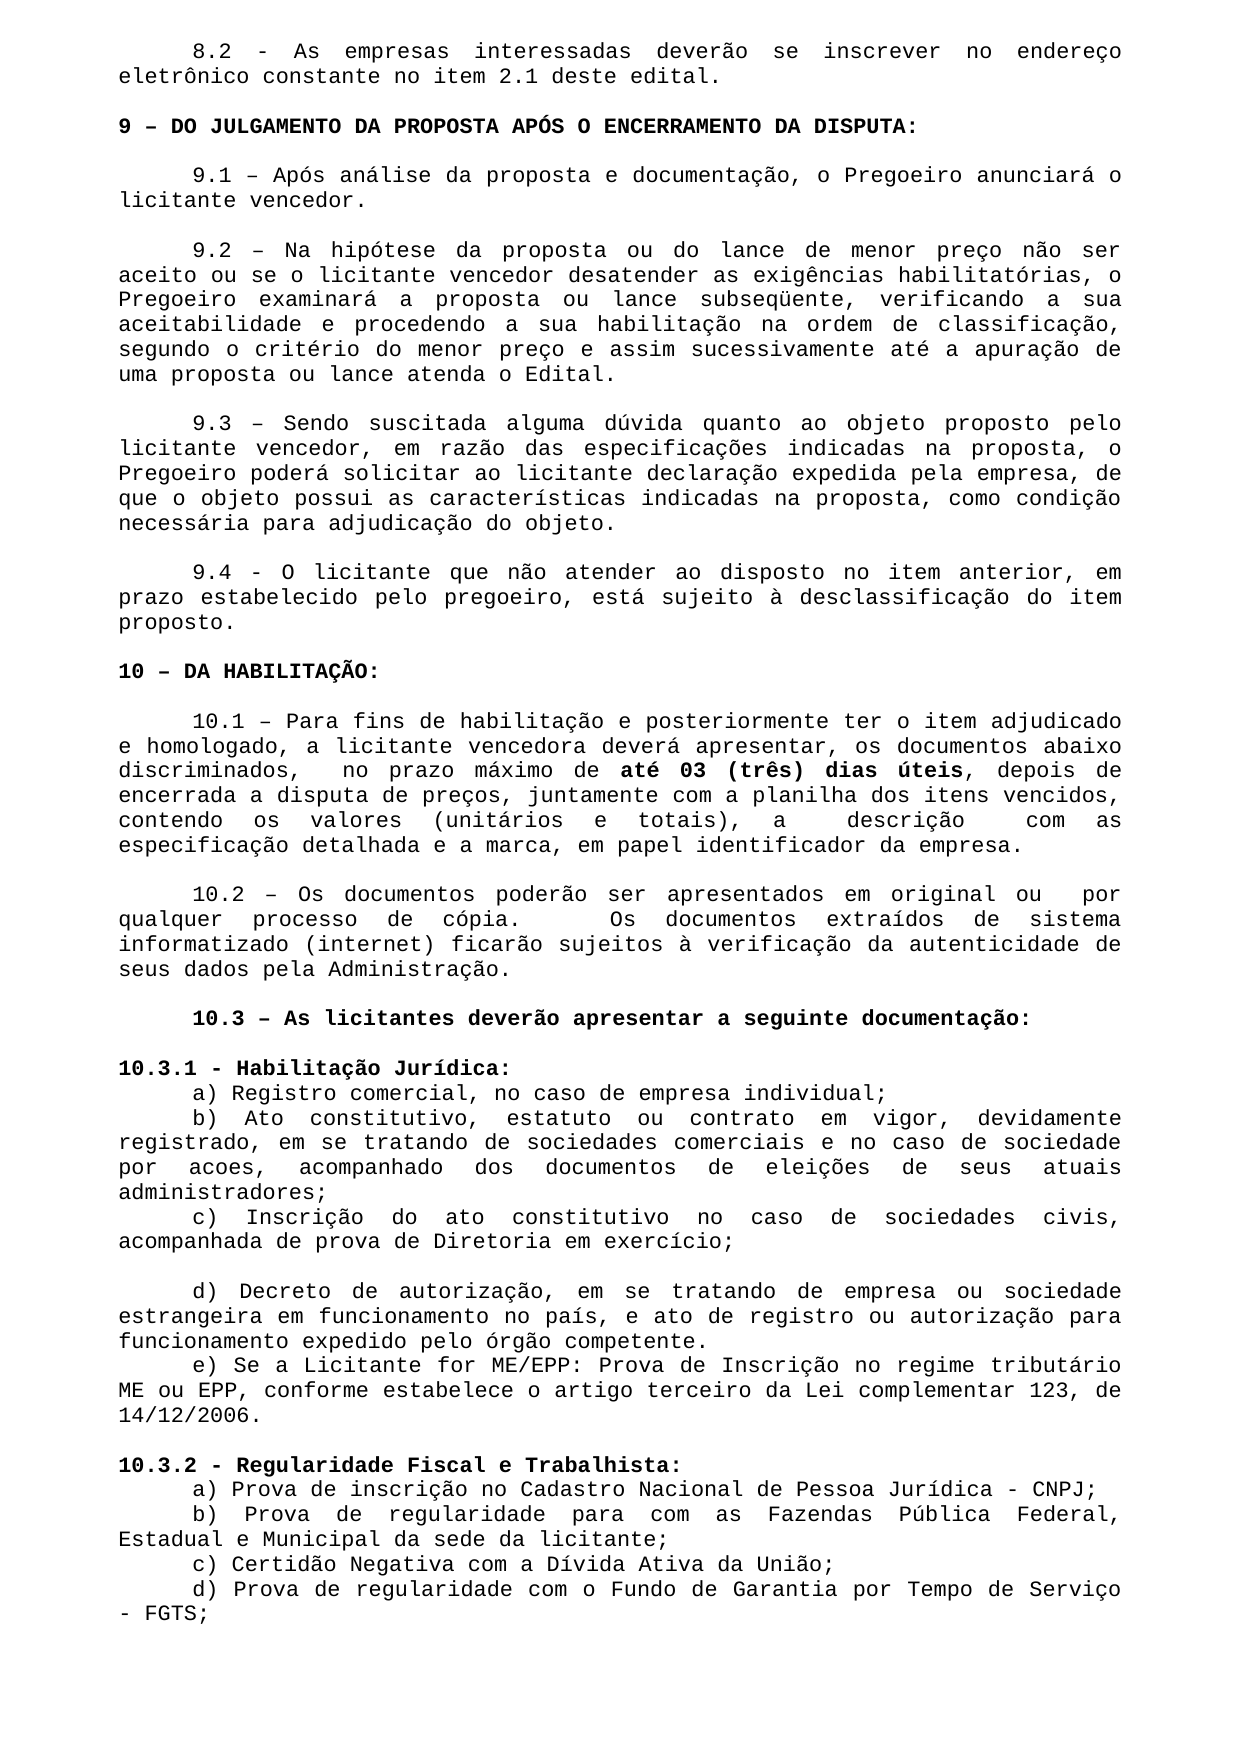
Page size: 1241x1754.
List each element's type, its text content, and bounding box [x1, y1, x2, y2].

text 10.3.1 - Habilitação Jurídica: [118, 1057, 1122, 1082]
text 9.2 – Na hipótese da proposta ou do lance de menor preço não ser aceito ou se o licitante vencedor desatender as exigências habilitatórias, o Pregoeiro examinará a proposta ou lance subseqüente, verificando a sua aceitabilidade e procedendo a sua habilitação na ordem de classificação, segundo o critério do menor preço e assim sucessivamente até a apuração de uma proposta ou lance atenda o Edital. [118, 239, 1122, 388]
text 9.4 - O licitante que não atender ao disposto no item anterior, em prazo estabelecido pelo pregoeiro, está sujeito à desclassificação do item proposto. [118, 561, 1122, 636]
text a) Prova de inscrição no Cadastro Nacional de Pessoa Jurídica - CNPJ; [118, 1478, 1122, 1503]
text 9.3 – Sendo suscitada alguma dúvida quanto ao objeto proposto pelo licitante vencedor, em razão das especificações indicadas na proposta, o Pregoeiro poderá solicitar ao licitante declaração expedida pela empresa, de que o objeto possui as características indicadas na proposta, como condição necessária para adjudicação do objeto. [118, 412, 1122, 536]
text 8.2 - As empresas interessadas deverão se inscrever no endereço eletrônico constante no item 2.1 deste edital. [118, 41, 1122, 90]
text d) Prova de regularidade com o Fundo de Garantia por Tempo de Serviço - FGTS; [118, 1578, 1122, 1627]
text d) Decreto de autorização, em se tratando de empresa ou sociedade estrangeira em funcionamento no país, e ato de registro ou autorização para funcionamento expedido pelo órgão competente. [118, 1280, 1122, 1354]
text b) Ato constitutivo, estatuto ou contrato em vigor, devidamente registrado, em se tratando de sociedades comerciais e no caso de sociedade por acoes, acompanhado dos documentos de eleições de seus atuais administradores; [118, 1107, 1122, 1206]
text 10.1 – Para fins de habilitação e posteriormente ter o item adjudicado e homologado, a licitante vencedora deverá apresentar, os documentos abaixo discriminados, no prazo máximo de até 03 (três) dias úteis, depois de encerrada a disputa de preços, juntamente com a planilha dos itens vencidos, contendo os valores (unitários e totais), a descrição com as especificação detalhada e a marca, em papel identificador da empresa. [118, 710, 1122, 859]
text 10 – DA HABILITAÇÃO: [118, 660, 1122, 685]
text a) Registro comercial, no caso de empresa individual; [118, 1082, 1122, 1107]
text c) Certidão Negativa com a Dívida Ativa da União; [118, 1553, 1122, 1578]
text 10.3 – As licitantes deverão apresentar a seguinte documentação: [118, 1007, 1122, 1032]
text 9.1 – Após análise da proposta e documentação, o Pregoeiro anunciará o licitante vencedor. [118, 164, 1122, 214]
text 10.2 – Os documentos poderão ser apresentados em original ou por qualquer processo de cópia. Os documentos extraídos de sistema informatizado (internet) ficarão sujeitos à verificação da autenticidade de seus dados pela Administração. [118, 883, 1122, 983]
text b) Prova de regularidade para com as Fazendas Pública Federal, Estadual e Municipal da sede da licitante; [118, 1503, 1122, 1553]
text 10.3.2 - Regularidade Fiscal e Trabalhista: [118, 1454, 1122, 1478]
text 9 – DO JULGAMENTO DA PROPOSTA APÓS O ENCERRAMENTO DA DISPUTA: [118, 115, 1122, 140]
text c) Inscrição do ato constitutivo no caso de sociedades civis, acompanhada de prova de Diretoria em exercício; [118, 1206, 1122, 1255]
text e) Se a Licitante for ME/EPP: Prova de Inscrição no regime tributário ME ou EPP, conforme estabelece o artigo terceiro da Lei complementar 123, de 14/12/2006. [118, 1354, 1122, 1429]
